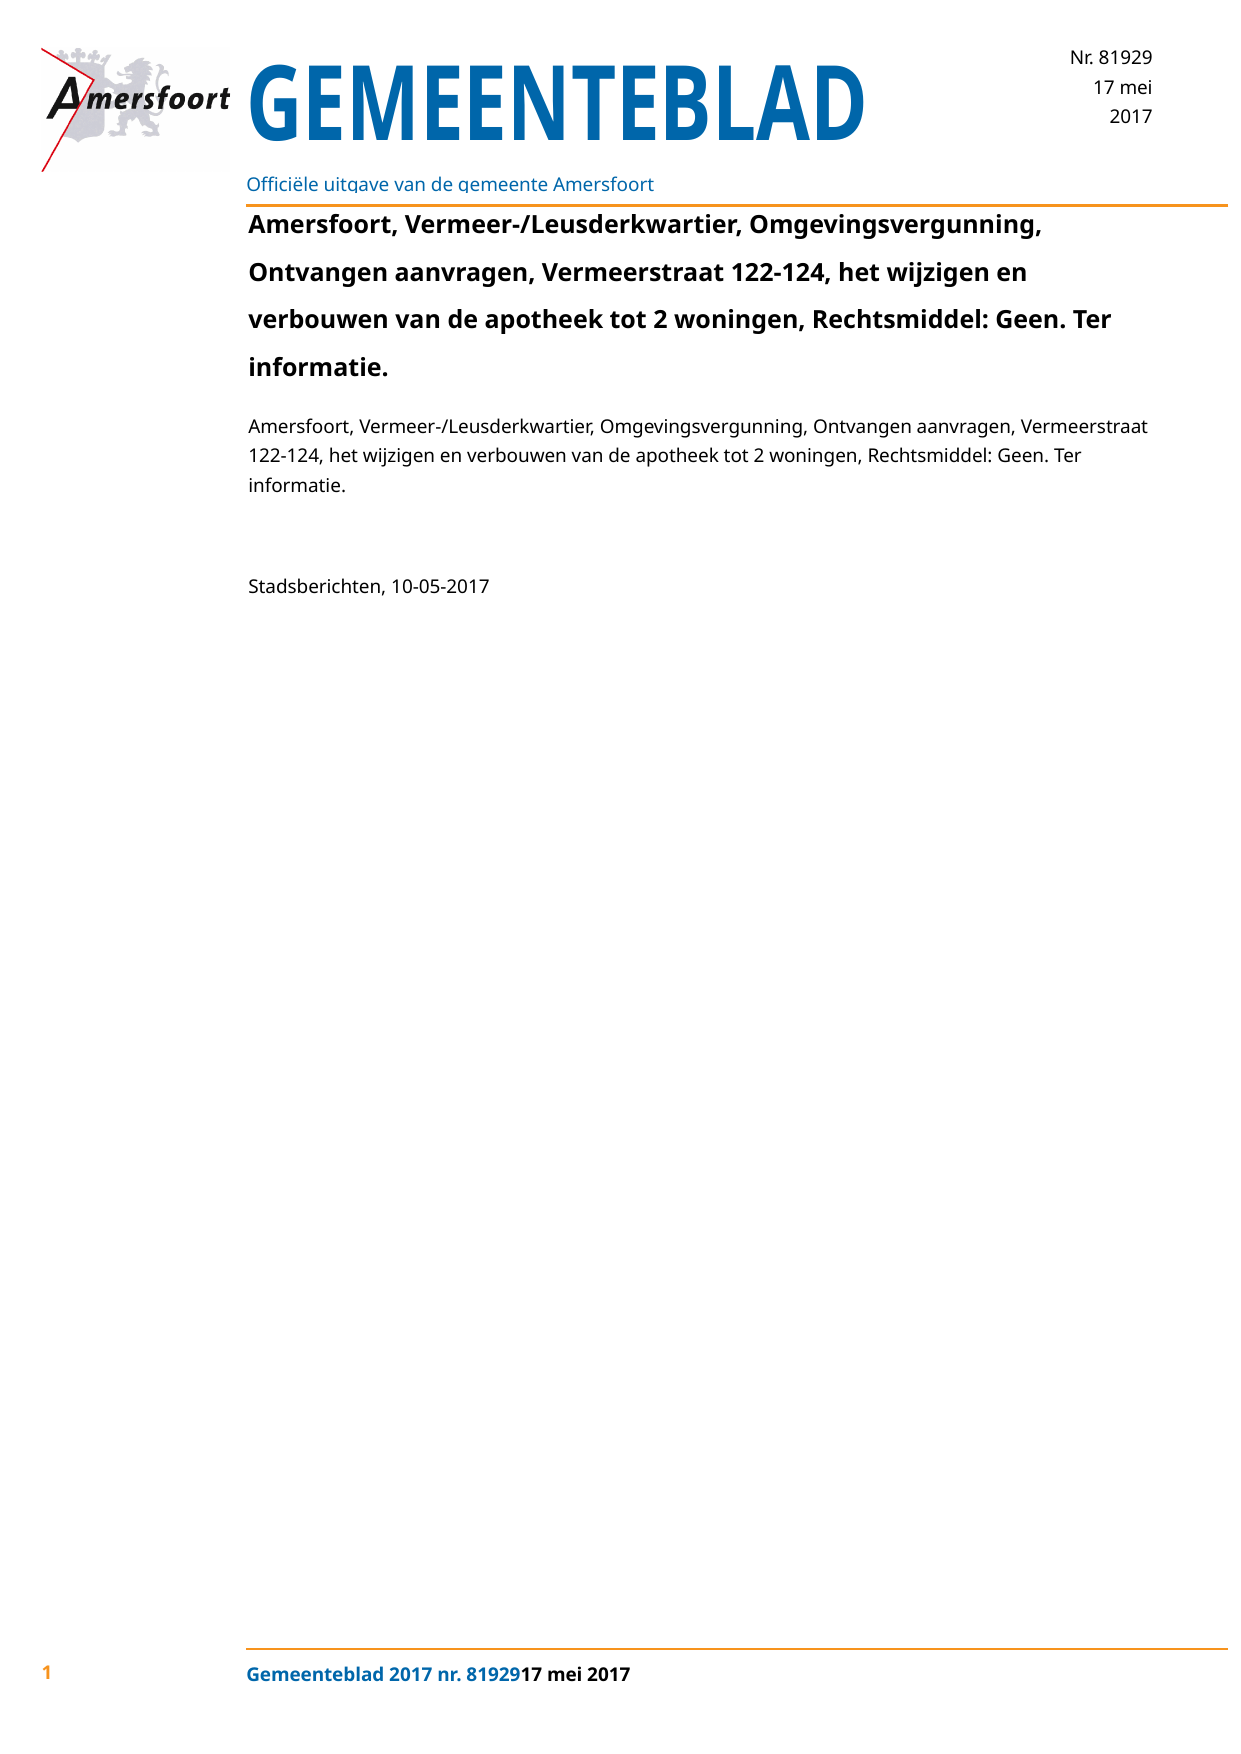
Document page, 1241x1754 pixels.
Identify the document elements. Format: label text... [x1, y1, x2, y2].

picture [41, 47, 231, 172]
text Stadsberichten, 10-05-2017 [248, 573, 1152, 599]
text Amersfoort, Vermeer-/Leusderkwartier, Omgevingsvergunning, Ontvangen aanvragen, Vermeerstraat 122-124, het wijzigen en verbouwen van de apotheek tot 2 woningen, Rechtsmiddel: Geen. Ter informatie. [248, 207, 1152, 384]
text Amersfoort, Vermeer-/Leusderkwartier, Omgevingsvergunning, Ontvangen aanvragen, Vermeerstraat 122-124, het wijzigen en verbouwen van de apotheek tot 2 woningen, Rechtsmiddel: Geen. Ter informatie. [248, 413, 1152, 498]
